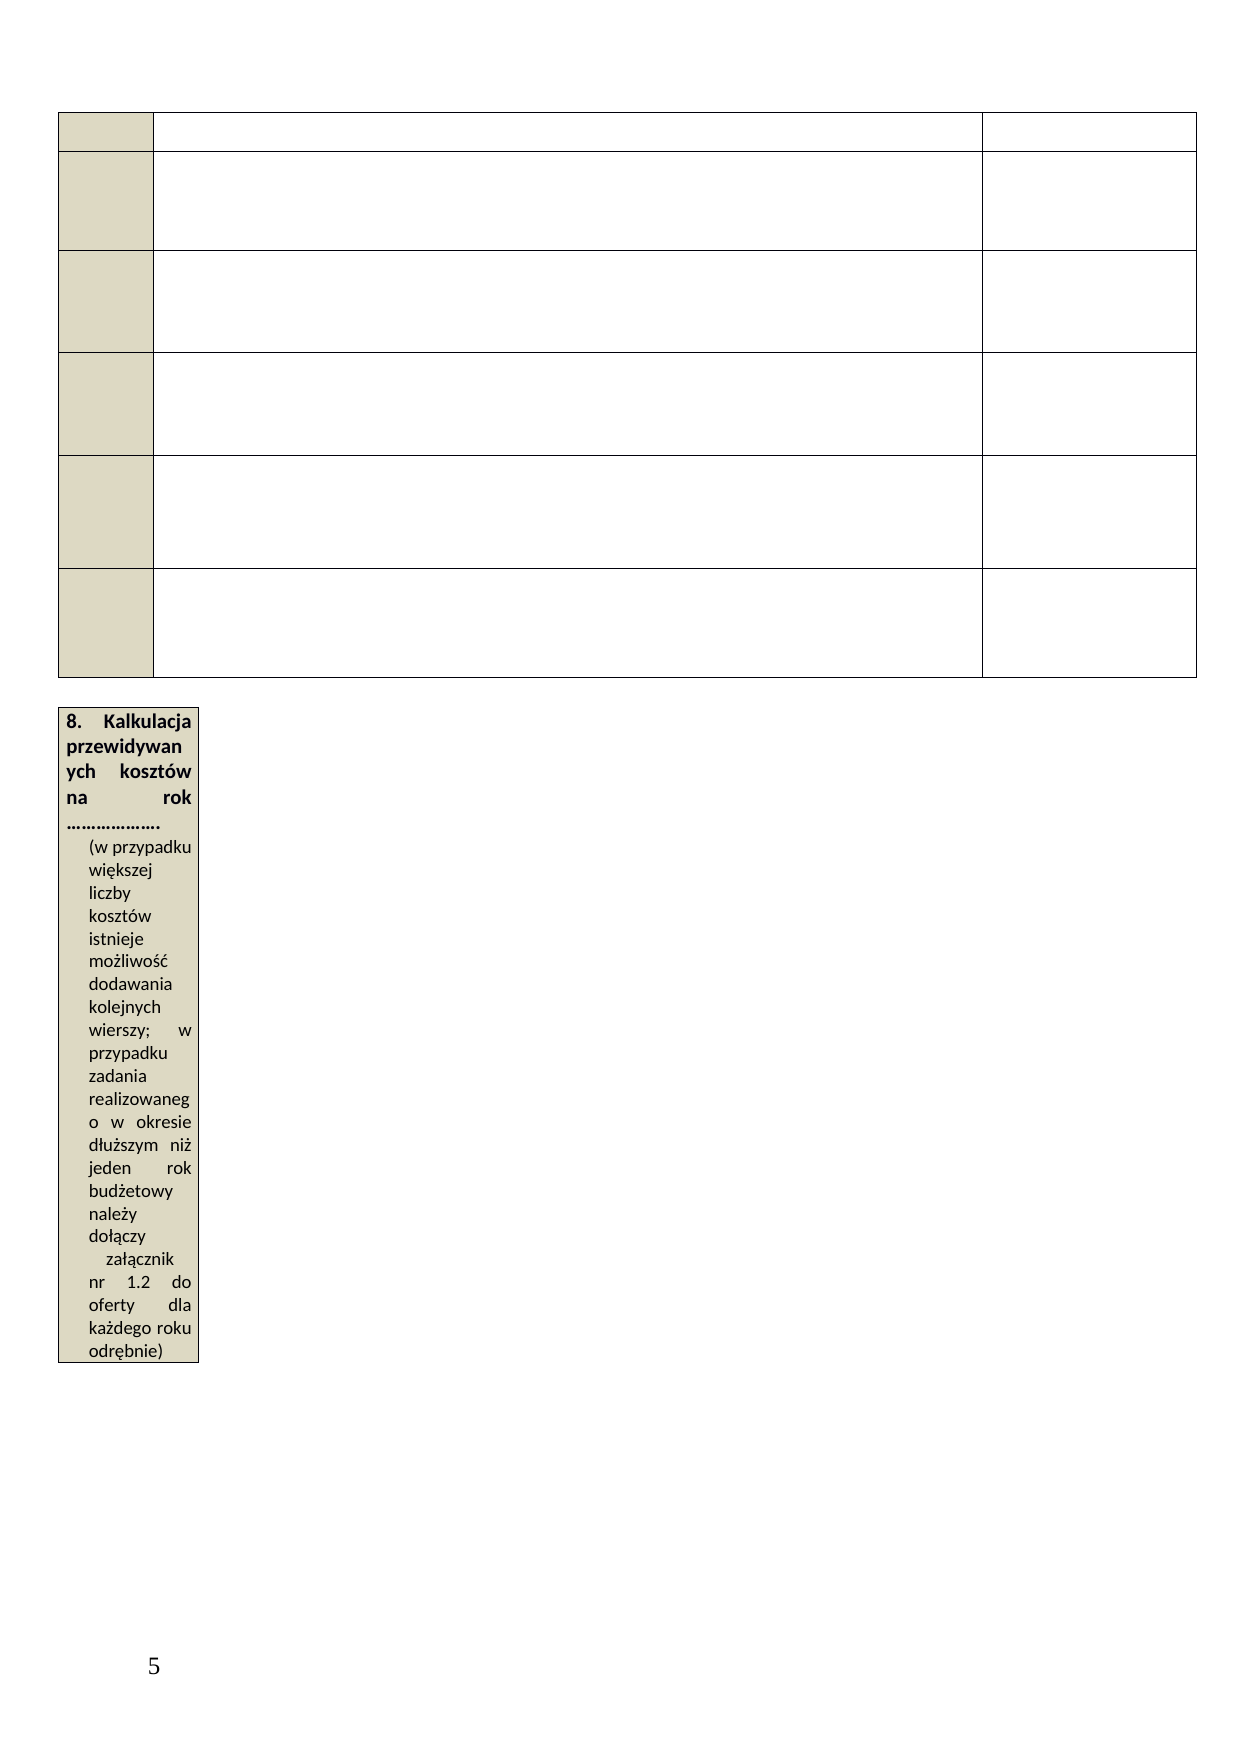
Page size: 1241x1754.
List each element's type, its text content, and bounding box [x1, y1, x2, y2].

table_header 8. Kalkulacja przewidywanych kosztów na rok ………………. (w przypadku większej liczby kosztów istnieje możliwość dodawania kolejnych wierszy; w przypadku zadania realizowanego w okresie dłuższym niż jeden rok budżetowy należy dołączy załącznik nr 1.2 do oferty dla każdego roku odrębnie) [59, 708, 198, 1362]
table_cell [59, 456, 153, 568]
table_cell [154, 251, 982, 352]
table_cell [983, 353, 1196, 455]
table_cell [59, 251, 153, 352]
table_cell [59, 152, 153, 250]
table_cell [983, 113, 1196, 151]
table_cell [983, 569, 1196, 677]
table_cell [154, 113, 982, 151]
table_cell [983, 251, 1196, 352]
table_header [199, 707, 1240, 1362]
table_cell [154, 569, 982, 677]
table_cell [154, 456, 982, 568]
table_cell [59, 353, 153, 455]
table_cell [154, 152, 982, 250]
table_cell [983, 456, 1196, 568]
table_cell [59, 113, 153, 151]
table_cell [154, 353, 982, 455]
table_cell [983, 152, 1196, 250]
table_cell [59, 569, 153, 677]
